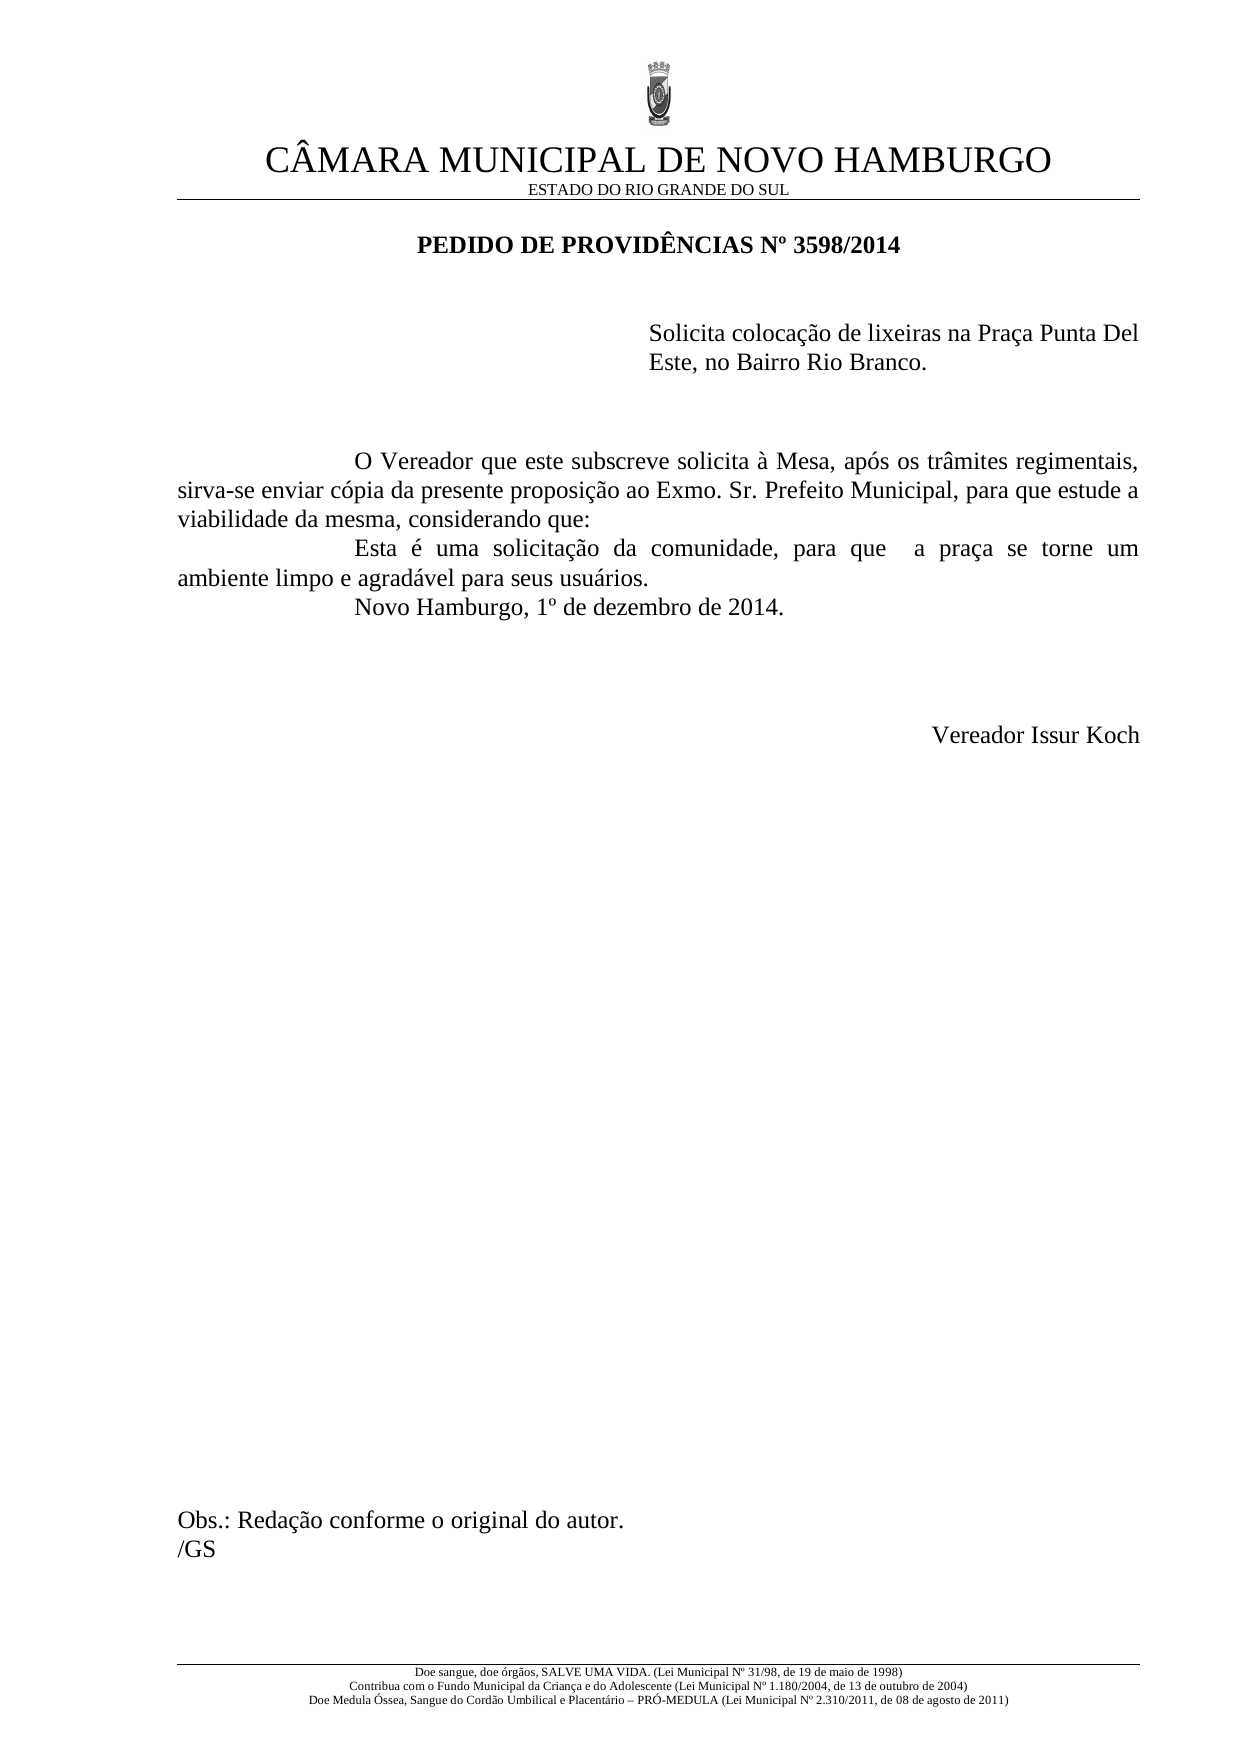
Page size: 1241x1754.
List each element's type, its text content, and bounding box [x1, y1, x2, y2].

text Solicita colocação de lixeiras na Praça Punta Del Este, no Bairro Rio Branco. [649, 317, 1140, 376]
text PEDIDO DE PROVIDÊNCIAS Nº 3598/2014 [177, 230, 1140, 259]
text O Vereador que este subscreve solicita à Mesa, após os trâmites regimentais, sirva-se enviar cópia da presente proposição ao Exmo. Sr. Prefeito Municipal, para que estude a viabilidade da mesma, considerando que: [177, 446, 1140, 533]
text Esta é uma solicitação da comunidade, para que a praça se torne um ambiente limpo e agradável para seus usuários. [177, 533, 1140, 591]
text Obs.: Redação conforme o original do autor. [177, 1505, 1140, 1534]
text Vereador Issur Koch [177, 720, 1140, 749]
text Novo Hamburgo, 1º de dezembro de 2014. [177, 591, 1140, 621]
text /GS [177, 1534, 1140, 1563]
